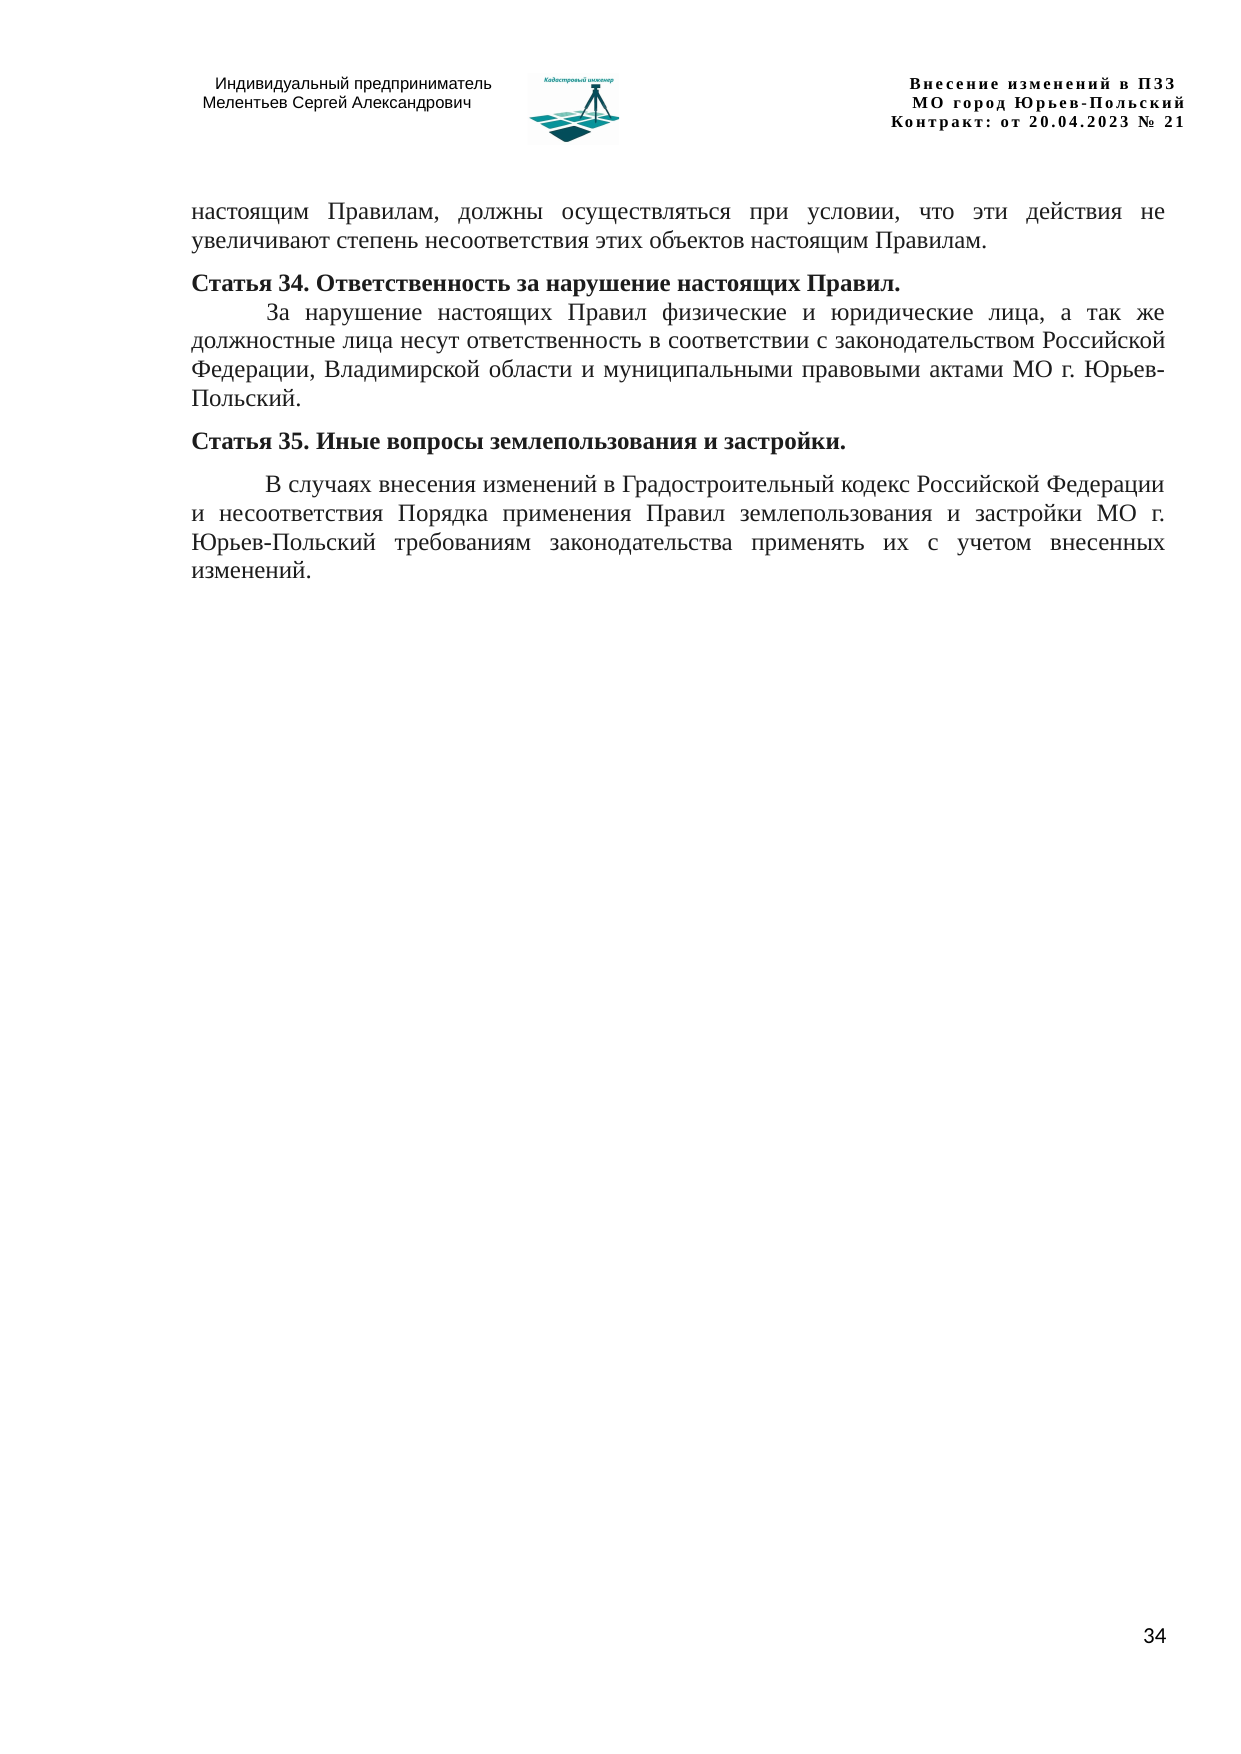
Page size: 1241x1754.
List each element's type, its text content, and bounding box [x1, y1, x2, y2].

text За нарушение настоящих Правил физические и юридические лица, а так же должностные лица несут ответственность в соответствии с законодательством Российской Федерации, Владимирской области и муниципальными правовыми актами МО г. Юрьев-Польский. [191, 297, 1166, 412]
text Статья 35. Иные вопросы землепользования и застройки. [191, 426, 1166, 455]
text В случаях внесения изменений в Градостроительный кодекс Российской Федерации и несоответствия Порядка применения Правил землепользования и застройки МО г. Юрьев-Польский требованиям законодательства применять их с учетом внесенных изменений. [191, 469, 1166, 584]
text настоящим Правилам, должны осуществляться при условии, что эти действия не увеличивают степень несоответствия этих объектов настоящим Правилам. [191, 196, 1166, 253]
picture [527, 73, 620, 145]
text Статья 34. Ответственность за нарушение настоящих Правил. [191, 268, 1166, 297]
